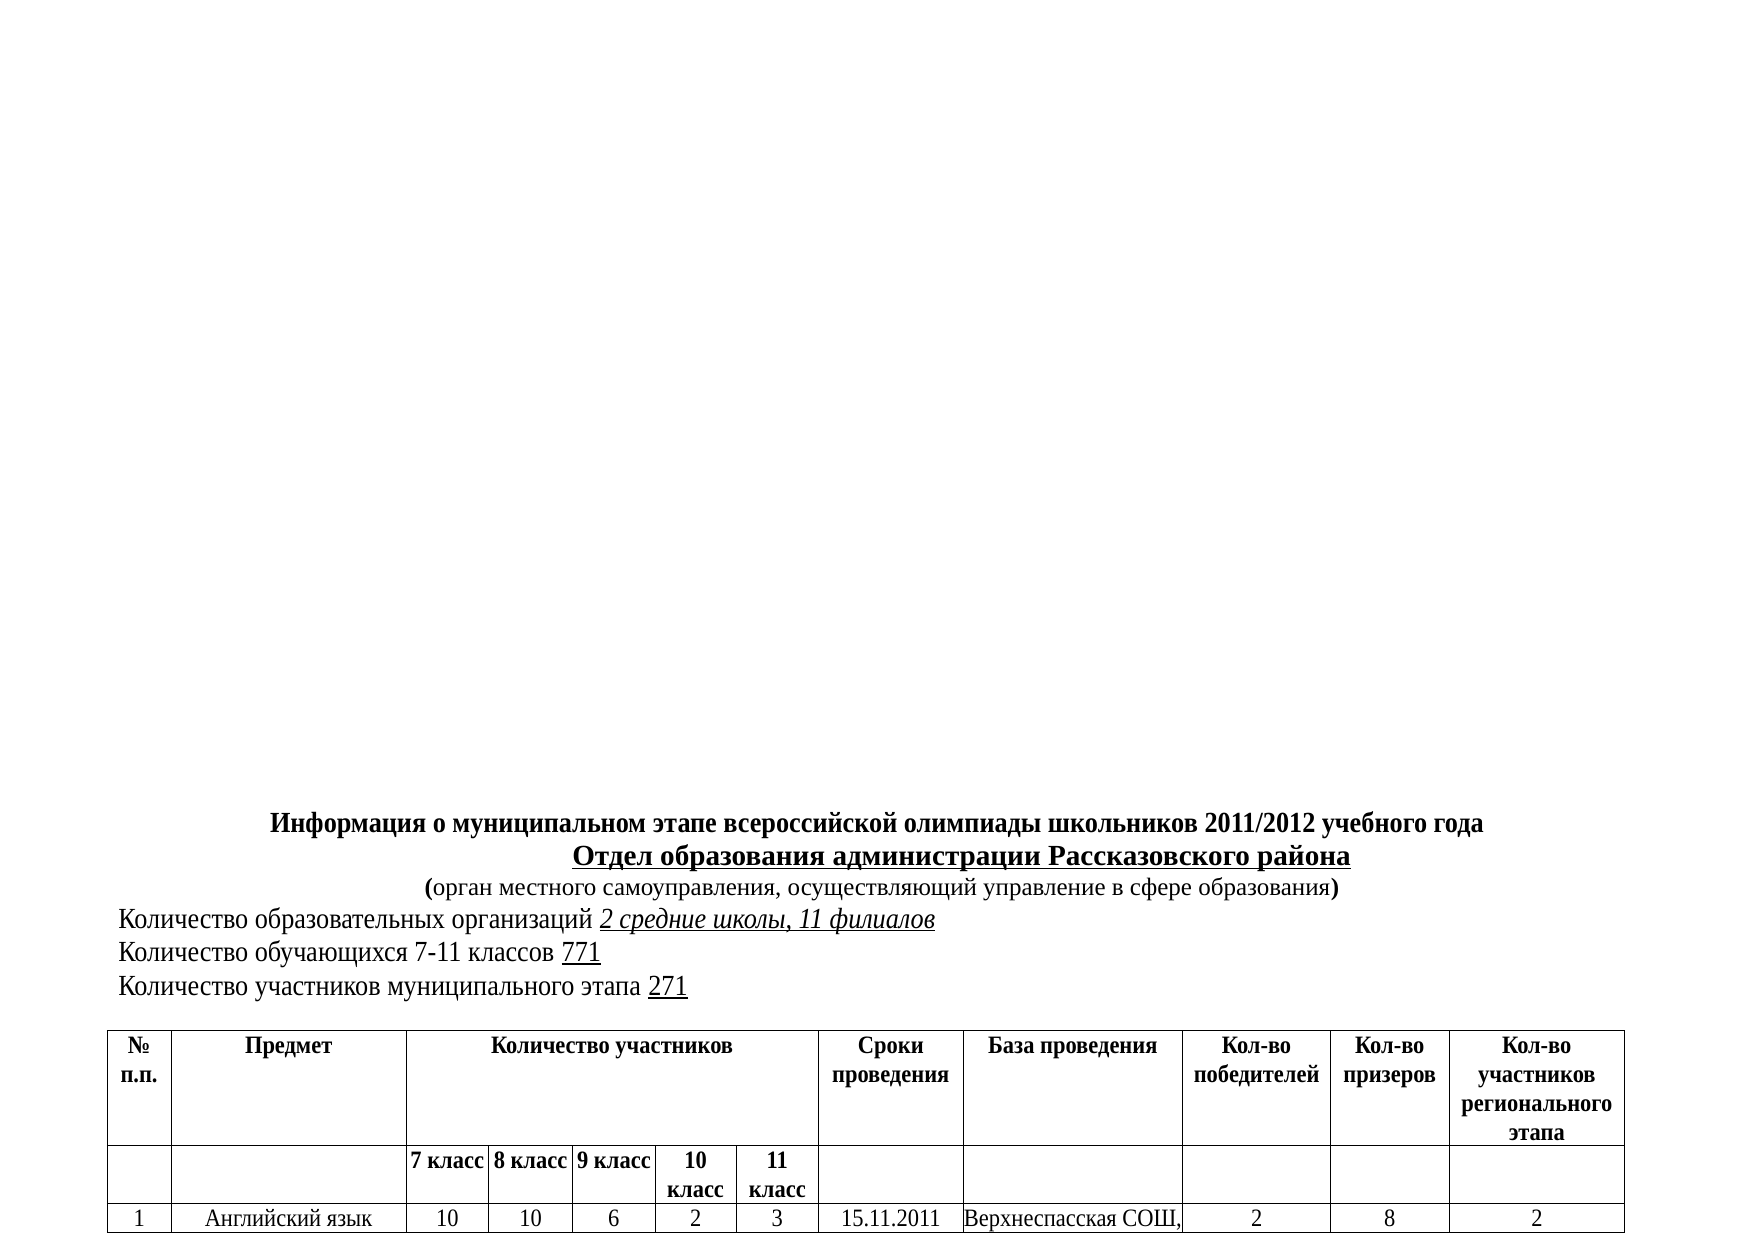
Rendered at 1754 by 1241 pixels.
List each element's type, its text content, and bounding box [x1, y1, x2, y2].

text Количество образовательных организаций 2 средние школы, 11 филиалов [118, 901, 1636, 934]
table_header Кол-во участников регионального этапа [1450, 1031, 1624, 1145]
text (орган местного самоуправления, осуществляющий управление в сфере образования) [118, 872, 1636, 901]
text Количество участников муниципального этапа 271 [118, 968, 1636, 1001]
table_header Количество участников [407, 1031, 818, 1145]
table_cell Верхнеспасская СОШ, [964, 1204, 1182, 1232]
table_cell 1 [108, 1204, 171, 1232]
text Информация о муниципальном этапе всероссийской олимпиады школьников 2011/2012 учебного года [118, 805, 1636, 838]
table_cell 9 класс [573, 1146, 655, 1203]
table_cell 2 [1450, 1204, 1624, 1232]
text Количество обучающихся 7-11 классов 771 [118, 934, 1636, 968]
table_cell 10 [407, 1204, 488, 1232]
text Отдел образования администрации Рассказовского района [118, 838, 1636, 872]
table_cell [1183, 1146, 1330, 1203]
table_cell [1331, 1146, 1449, 1203]
table_header Предмет [172, 1031, 406, 1145]
table_cell 15.11.2011 [819, 1204, 963, 1232]
table_header База проведения [964, 1031, 1182, 1145]
table_header Сроки проведения [819, 1031, 963, 1145]
table_cell 3 [737, 1204, 818, 1232]
table_cell [964, 1146, 1182, 1203]
table_cell [819, 1146, 963, 1203]
table_cell [172, 1146, 406, 1203]
table_header Кол-во призеров [1331, 1031, 1449, 1145]
table_cell 7 класс [407, 1146, 488, 1203]
table_cell 2 [1183, 1204, 1330, 1232]
table_cell 8 [1331, 1204, 1449, 1232]
table_cell 6 [573, 1204, 655, 1232]
table_cell 8 класс [489, 1146, 572, 1203]
table_cell Английский язык [172, 1204, 406, 1232]
table_cell [108, 1146, 171, 1203]
table_cell 10 класс [656, 1146, 736, 1203]
table_header Кол-во победителей [1183, 1031, 1330, 1145]
table_cell 11 класс [737, 1146, 818, 1203]
table_cell [1450, 1146, 1624, 1203]
table_cell 10 [489, 1204, 572, 1232]
table_header № п.п. [108, 1031, 171, 1145]
table_cell 2 [656, 1204, 736, 1232]
